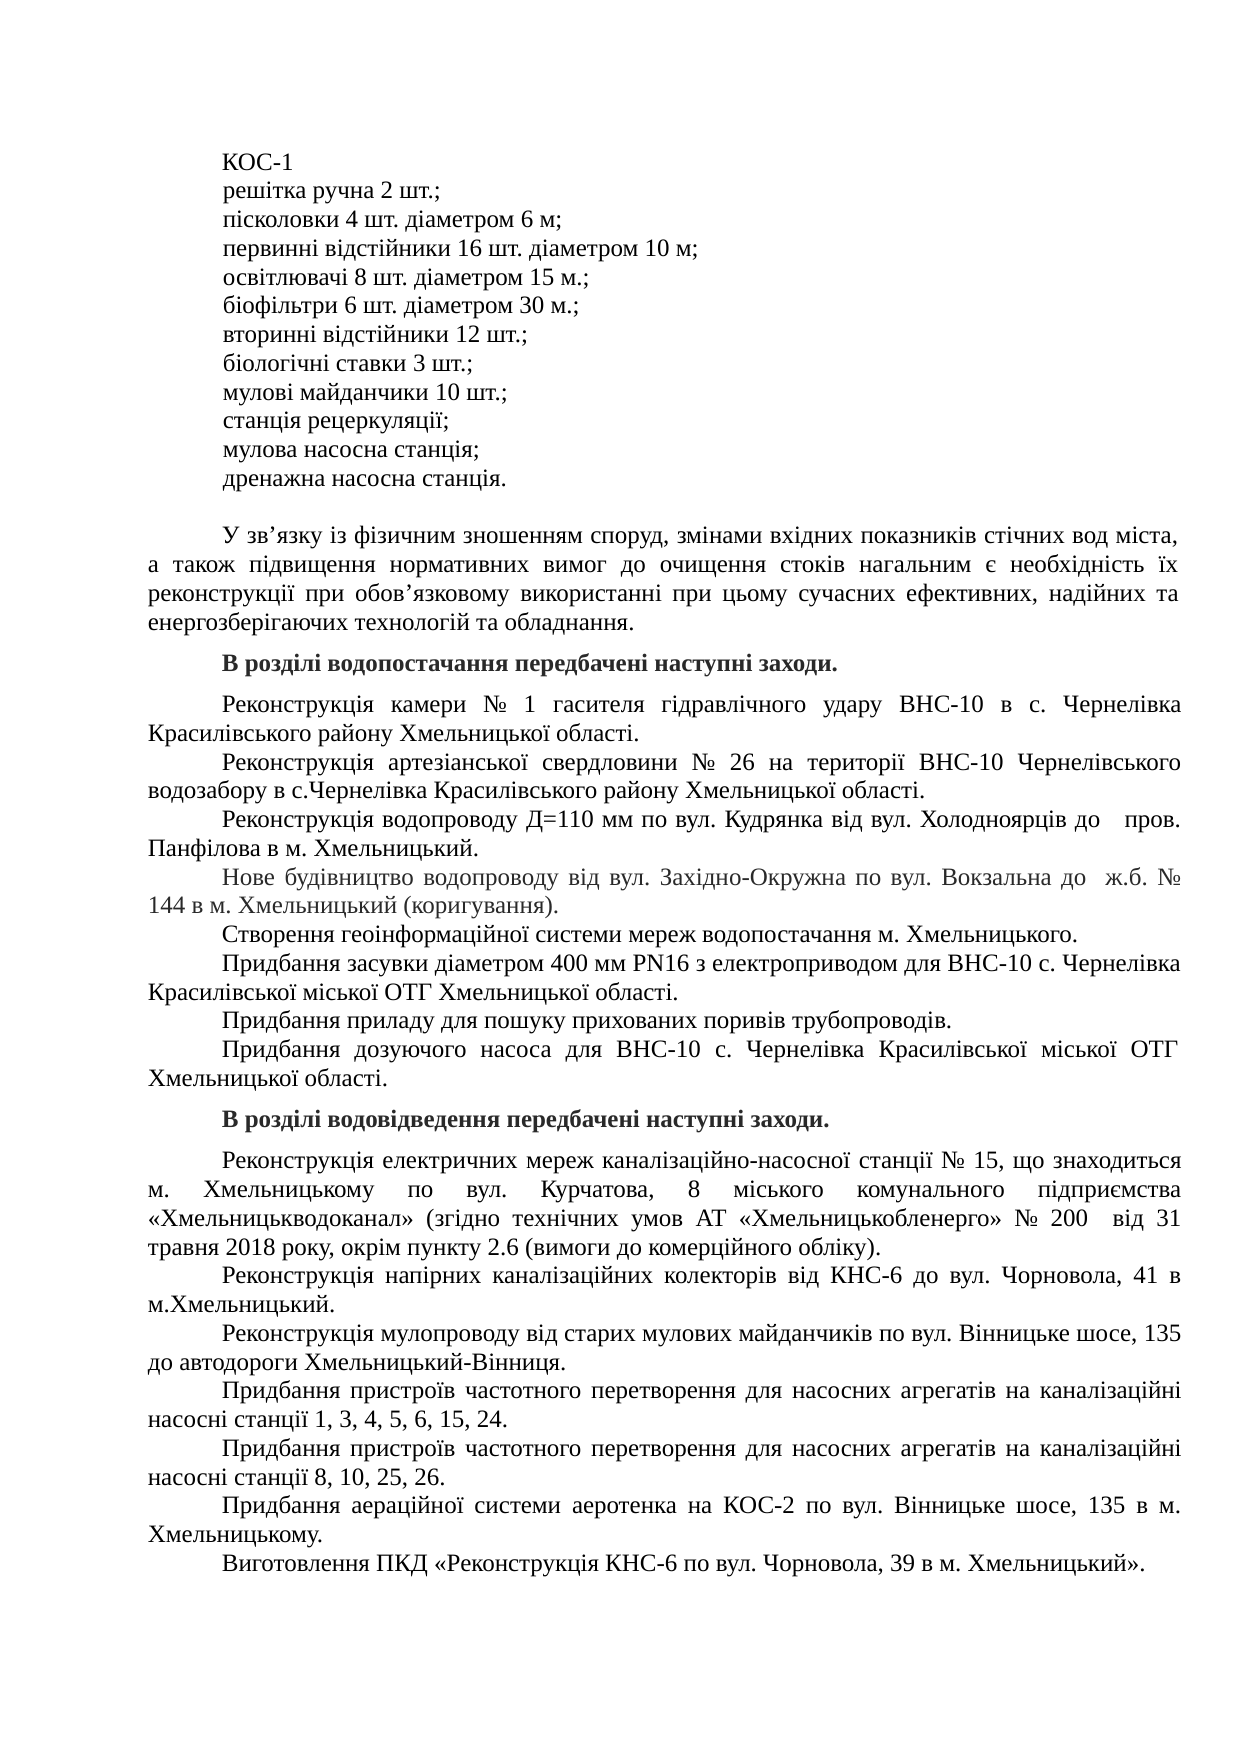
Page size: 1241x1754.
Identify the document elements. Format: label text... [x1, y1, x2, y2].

text В розділі водопостачання передбачені наступні заходи. [148, 648, 1180, 677]
text мулова насосна станція; [223, 434, 1182, 463]
text пісколовки 4 шт. діаметром 6 м; [223, 204, 1182, 233]
text біологічні ставки 3 шт.; [223, 348, 1182, 377]
text Реконструкція водопроводу Д=110 мм по вул. Кудрянка від вул. Холодноярців до пров. Панфілова в м. Хмельницький. [148, 804, 1182, 862]
text біофільтри 6 шт. діаметром 30 м.; [223, 291, 1182, 319]
text У зв’язку із фізичним зношенням споруд, змінами вхідних показників стічних вод міста, а також підвищення нормативних вимог до очищення стоків нагальним є необхідність їх реконструкції при обов’язковому використанні при цьому сучасних ефективних, надійних та енергозберігаючих технологій та обладнання. [148, 521, 1180, 636]
text Реконструкція артезіанської свердловини № 26 на території ВНС-10 Чернелівського водозабору в с.Чернелівка Красилівського району Хмельницької області. [148, 747, 1182, 804]
text станція рецеркуляції; [223, 406, 1182, 434]
text решітка ручна 2 шт.; [223, 176, 1182, 204]
text Виготовлення ПКД «Реконструкція КНС-6 по вул. Чорновола, 39 в м. Хмельницький». [148, 1548, 1182, 1577]
text Реконструкція камери № 1 гасителя гідравлічного удару ВНС-10 в с. Чернелівка Красилівського району Хмельницької області. [148, 689, 1182, 747]
text мулові майданчики 10 шт.; [223, 377, 1182, 406]
text освітлювачі 8 шт. діаметром 15 м.; [223, 262, 1182, 291]
text В розділі водовідведення передбачені наступні заходи. [148, 1104, 1180, 1133]
text Придбання аераційної системи аеротенка на КОС-2 по вул. Вінницьке шосе, 135 в м. Хмельницькому. [148, 1491, 1182, 1548]
text Придбання засувки діаметром 400 мм PN16 з електроприводом для ВНС-10 с. Чернелівка Красилівської міської ОТГ Хмельницької області. [148, 948, 1182, 1006]
text Придбання пристроїв частотного перетворення для насосних агрегатів на каналізаційні насосні станції 1, 3, 4, 5, 6, 15, 24. [148, 1376, 1182, 1433]
text Реконструкція електричних мереж каналізаційно-насосної станції № 15, що знаходиться м. Хмельницькому по вул. Курчатова, 8 міського комунального підприємства «Хмельницькводоканал» (згідно технічних умов АТ «Хмельницькобленерго» № 200 від 31 травня 2018 року, окрім пункту 2.6 (вимоги до комерційного обліку). [148, 1146, 1182, 1261]
text Реконструкція напірних каналізаційних колекторів від КНС-6 до вул. Чорновола, 41 в м.Хмельницький. [148, 1261, 1182, 1318]
text Придбання дозуючого насоса для ВНС-10 с. Чернелівка Красилівської міської ОТГ Хмельницької області. [148, 1034, 1180, 1092]
text вторинні відстійники 12 шт.; [223, 319, 1182, 348]
text Придбання приладу для пошуку прихованих поривів трубопроводів. [148, 1006, 1182, 1034]
text КОС-1 [148, 147, 1182, 176]
text Нове будівництво водопроводу від вул. Західно-Окружна по вул. Вокзальна до ж.б. № 144 в м. Хмельницький (коригування). [148, 862, 1182, 919]
text первинні відстійники 16 шт. діаметром 10 м; [223, 233, 1182, 262]
text Реконструкція мулопроводу від старих мулових майданчиків по вул. Вінницьке шосе, 135 до автодороги Хмельницький-Вінниця. [148, 1318, 1182, 1376]
text дренажна насосна станція. [223, 463, 1182, 492]
text Створення геоінформаційної системи мереж водопостачання м. Хмельницького. [148, 919, 1180, 948]
text Придбання пристроїв частотного перетворення для насосних агрегатів на каналізаційні насосні станції 8, 10, 25, 26. [148, 1433, 1182, 1491]
